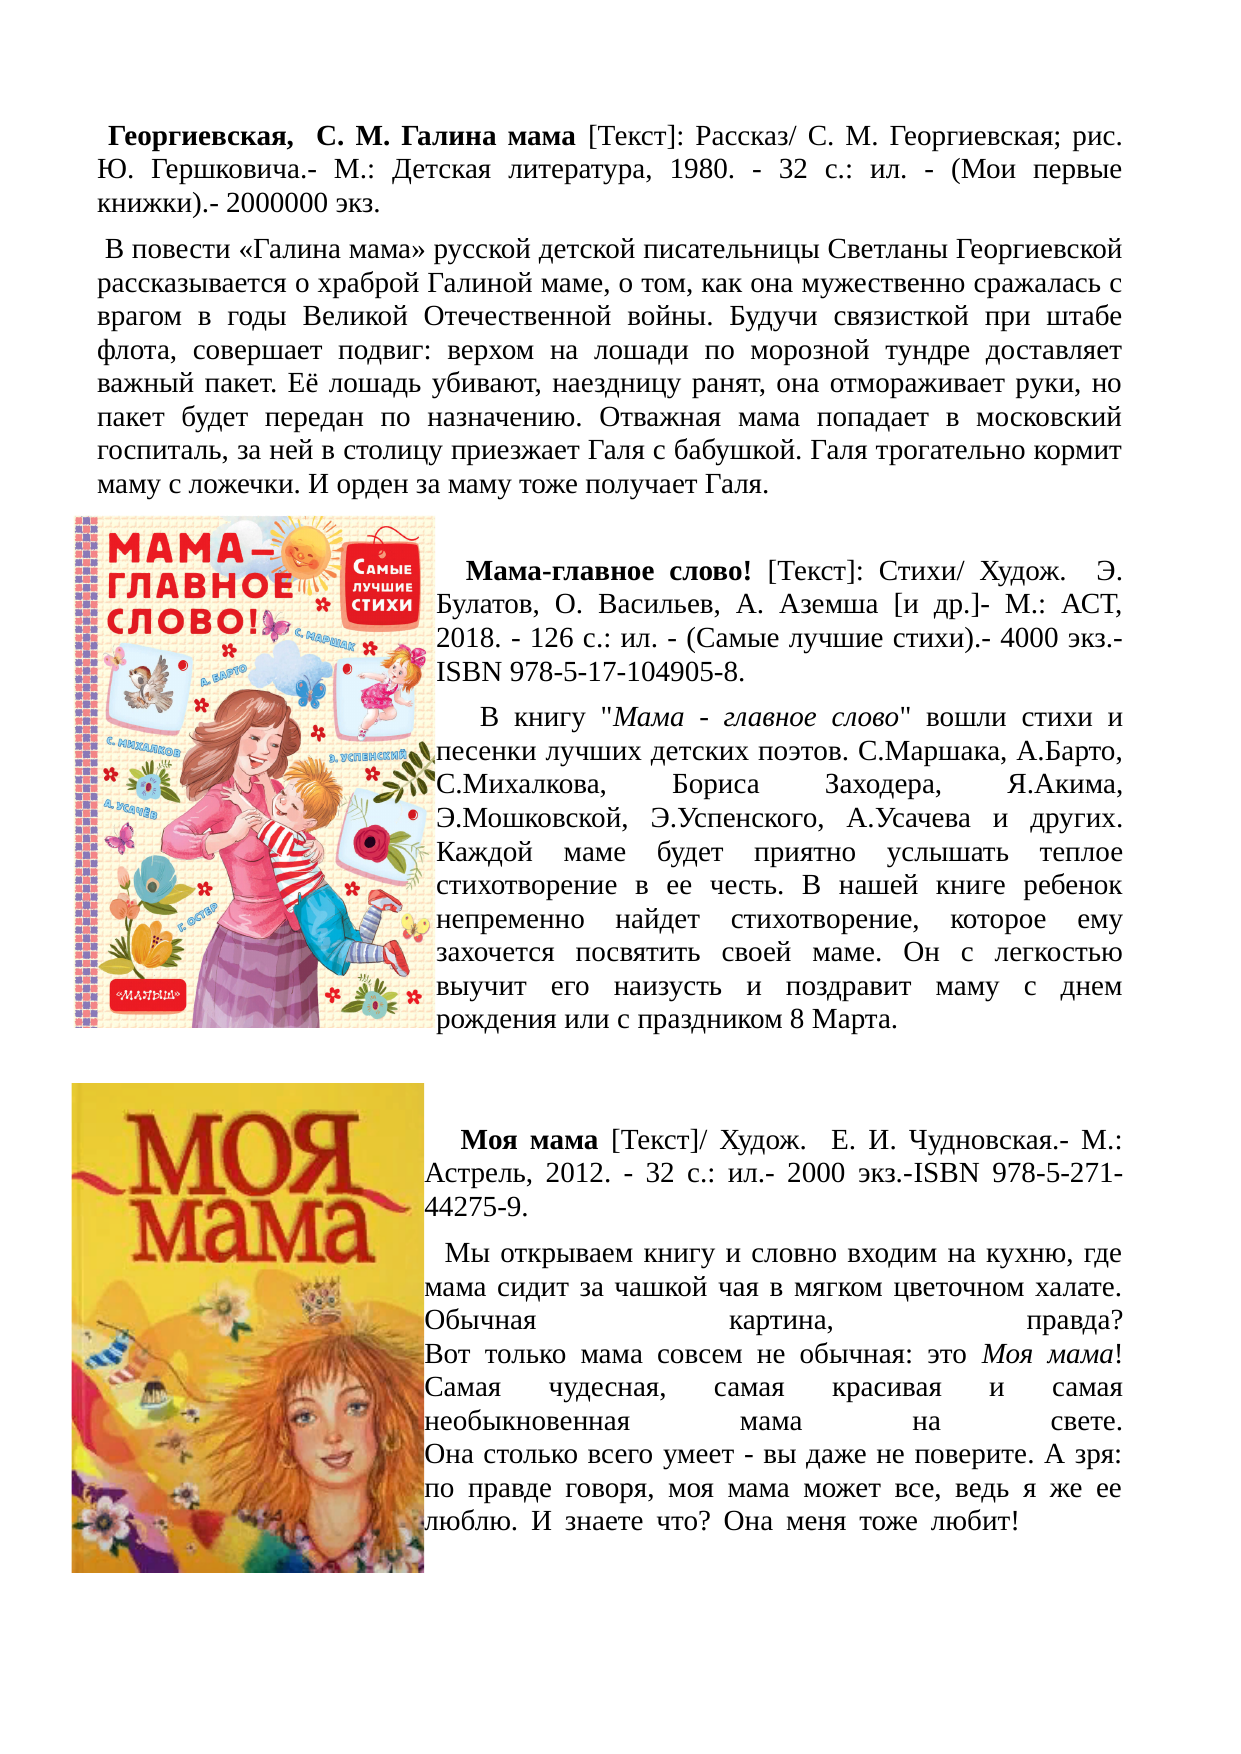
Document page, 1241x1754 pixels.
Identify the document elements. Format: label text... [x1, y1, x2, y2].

text Мы открываем книгу и словно входим на кухню, где мама сидит за чашкой чая в мягком цветочном халате. Обычная картина, правда? Вот только мама совсем не обычная: это Моя мама! Самая чудесная, самая красивая и самая необыкновенная мама на свете. Она столько всего умеет - вы даже не поверите. А зря: по правде говоря, моя мама может все, ведь я же ее люблю. И знаете что? Она меня тоже любит! [97, 1235, 1123, 1599]
text Мама-главное слово! [Текст]: Стихи/ Худож. Э. Булатов, О. Васильев, А. Аземша [и др.]- М.: АСТ, 2018. - 126 с.: ил. - (Самые лучшие стихи).- 4000 экз.- ISBN 978-5-17-104905-8. [436, 553, 1123, 687]
text Моя мама [Текст]/ Худож. Е. И. Чудновская.- М.: Астрель, 2012. - 32 с.: ил.- 2000 экз.-ISBN 978-5-271-44275-9. [425, 1122, 1123, 1223]
text Георгиевская, С. М. Галина мама [Текст]: Рассказ/ С. М. Георгиевская; рис. Ю. Гершковича.- М.: Детская литература, 1980. - 32 с.: ил. - (Мои первые книжки).- 2000000 экз. [97, 118, 1123, 219]
text В книгу "Мама - главное слово" вошли стихи и песенки лучших детских поэтов. С.Маршака, А.Барто, С.Михалкова, Бориса Заходера, Я.Акима, Э.Мошковской, Э.Успенского, А.Усачева и других. Каждой маме будет приятно услышать теплое стихотворение в ее честь. В нашей книге ребенок непременно найдет стихотворение, которое ему захочется посвятить своей маме. Он с легкостью выучит его наизусть и поздравит маму с днем рождения или с праздником 8 Марта. [97, 699, 1123, 1035]
text В повести «Галина мама» русской детской писательницы Светланы Георгиевской рассказывается о храброй Галиной маме, о том, как она мужественно сражалась с врагом в годы Великой Отечественной войны. Будучи связисткой при штабе флота, совершает подвиг: верхом на лошади по морозной тундре доставляет важный пакет. Её лошадь убивают, наездницу ранят, она отмораживает руки, но пакет будет передан по назначению. Отважная мама попадает в московский госпиталь, за ней в столицу приезжает Галя с бабушкой. Галя трогательно кормит маму с ложечки. И орден за маму тоже получает Галя. [97, 231, 1123, 499]
